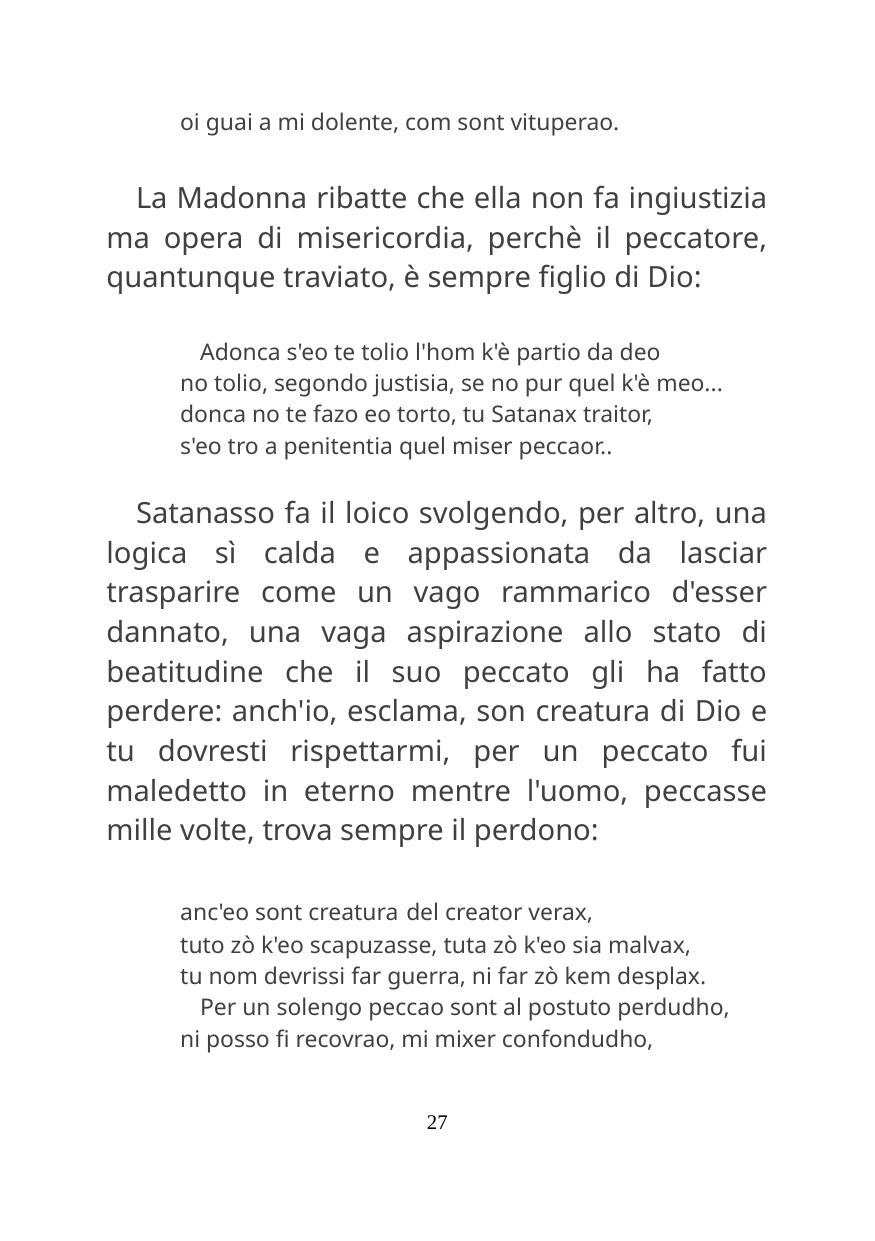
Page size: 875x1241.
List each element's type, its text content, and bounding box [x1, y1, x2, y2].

text tu nom devrissi far guerra, ni far zò kem desplax. [180, 960, 768, 991]
text ni posso fi recovrao, mi mixer confondudho, [180, 1022, 768, 1054]
text La Madonna ribatte che ella non fa ingiustizia ma opera di misericordia, perchè il peccatore, quantunque traviato, è sempre figlio di Dio: [106, 177, 768, 296]
text oi guai a mi dolente, com sont vituperao. [180, 106, 768, 137]
text anc'eo sont creatura del creator verax, [180, 889, 768, 929]
text s'eo tro a penitentia quel miser peccaor.. [180, 430, 768, 461]
text no tolio, segondo justisia, se no pur quel k'è meo... [180, 367, 768, 398]
text Per un solengo peccao sont al postuto perdudho, [200, 991, 768, 1022]
text tuto zò k'eo scapuzasse, tuta zò k'eo sia malvax, [180, 929, 768, 960]
text Satanasso fa il loico svolgendo, per altro, una logica sì calda e appassionata da lasciar trasparire come un vago rammarico d'esser dannato, una vaga aspirazione allo stato di beatitudine che il suo peccato gli ha fatto perdere: anch'io, esclama, son creatura di Dio e tu dovresti rispettarmi, per un peccato fui maledetto in eterno mentre l'uomo, peccasse mille volte, trova sempre il perdono: [106, 492, 768, 849]
text Adonca s'eo te tolio l'hom k'è partio da deo [200, 336, 768, 367]
text donca no te fazo eo torto, tu Satanax traitor, [180, 398, 768, 430]
